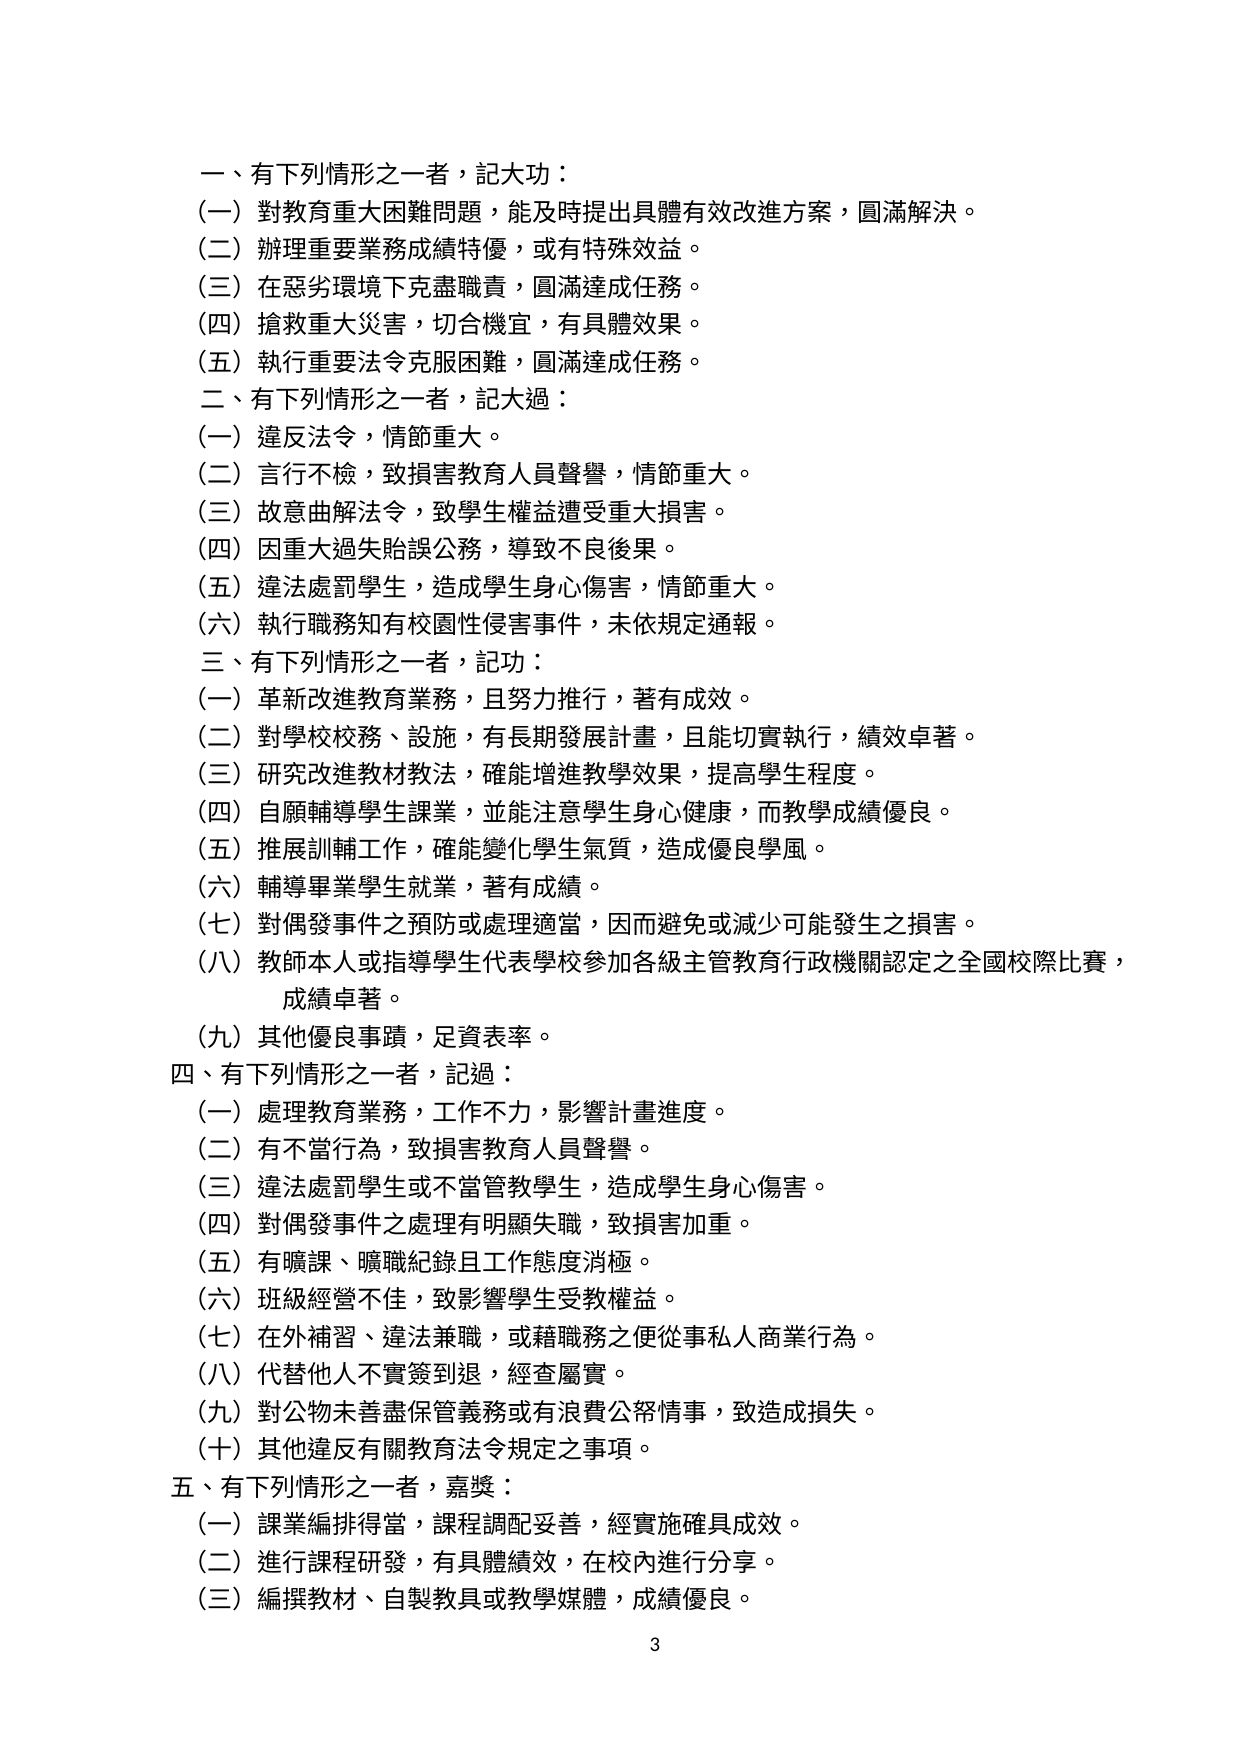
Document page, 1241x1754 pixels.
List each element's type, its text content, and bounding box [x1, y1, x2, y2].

text （二）進行課程研發，有具體績效，在校內進行分享。 [157, 1542, 1122, 1579]
text （一）課業編排得當，課程調配妥善，經實施確具成效。 [157, 1504, 1122, 1542]
text 二、有下列情形之一者，記大過： [187, 379, 1122, 417]
text （二）辦理重要業務成績特優，或有特殊效益。 [157, 229, 1122, 267]
text （一）處理教育業務，工作不力，影響計畫進度。 [157, 1092, 1122, 1129]
text （二）對學校校務、設施，有長期發展計畫，且能切實執行，績效卓著。 [157, 717, 1122, 754]
text （四）對偶發事件之處理有明顯失職，致損害加重。 [157, 1204, 1122, 1242]
text （六）輔導畢業學生就業，著有成績。 [157, 867, 1122, 904]
text （三）在惡劣環境下克盡職責，圓滿達成任務。 [157, 267, 1122, 304]
text （一）對教育重大困難問題，能及時提出具體有效改進方案，圓滿解決。 [157, 192, 1122, 229]
text （三）違法處罰學生或不當管教學生，造成學生身心傷害。 [157, 1167, 1122, 1204]
text （二）有不當行為，致損害教育人員聲譽。 [157, 1129, 1122, 1167]
text （八）教師本人或指導學生代表學校參加各級主管教育行政機關認定之全國校際比賽，成績卓著。 [157, 942, 1122, 1017]
text （七）對偶發事件之預防或處理適當，因而避免或減少可能發生之損害。 [157, 904, 1122, 942]
text （七）在外補習、違法兼職，或藉職務之便從事私人商業行為。 [157, 1317, 1122, 1354]
text （三）編撰教材、自製教具或教學媒體，成績優良。 [157, 1579, 1122, 1617]
text （一）違反法令，情節重大。 [157, 417, 1122, 454]
text （三）研究改進教材教法，確能增進教學效果，提高學生程度。 [157, 754, 1122, 792]
text （六）班級經營不佳，致影響學生受教權益。 [157, 1279, 1122, 1317]
text （六）執行職務知有校園性侵害事件，未依規定通報。 [157, 604, 1122, 642]
text （四）因重大過失貽誤公務，導致不良後果。 [157, 529, 1122, 567]
text （十）其他違反有關教育法令規定之事項。 [157, 1429, 1122, 1467]
text 三、有下列情形之一者，記功： [187, 642, 1122, 679]
text （九）其他優良事蹟，足資表率。 [157, 1017, 1122, 1054]
text （九）對公物未善盡保管義務或有浪費公帑情事，致造成損失。 [157, 1392, 1122, 1429]
text （五）有曠課、曠職紀錄且工作態度消極。 [157, 1242, 1122, 1279]
text （五）違法處罰學生，造成學生身心傷害，情節重大。 [157, 567, 1122, 604]
text 五、有下列情形之一者，嘉獎： [157, 1467, 1122, 1504]
text （五）執行重要法令克服困難，圓滿達成任務。 [157, 342, 1122, 379]
text （二）言行不檢，致損害教育人員聲譽，情節重大。 [157, 454, 1122, 492]
text （一）革新改進教育業務，且努力推行，著有成效。 [157, 679, 1122, 717]
text （八）代替他人不實簽到退，經查屬實。 [157, 1354, 1122, 1392]
text （五）推展訓輔工作，確能變化學生氣質，造成優良學風。 [157, 829, 1122, 867]
text 一、有下列情形之一者，記大功： [187, 154, 1122, 192]
text （四）自願輔導學生課業，並能注意學生身心健康，而教學成績優良。 [157, 792, 1122, 829]
text 四、有下列情形之一者，記過： [157, 1054, 1122, 1092]
text （三）故意曲解法令，致學生權益遭受重大損害。 [157, 492, 1122, 529]
text （四）搶救重大災害，切合機宜，有具體效果。 [157, 304, 1122, 342]
